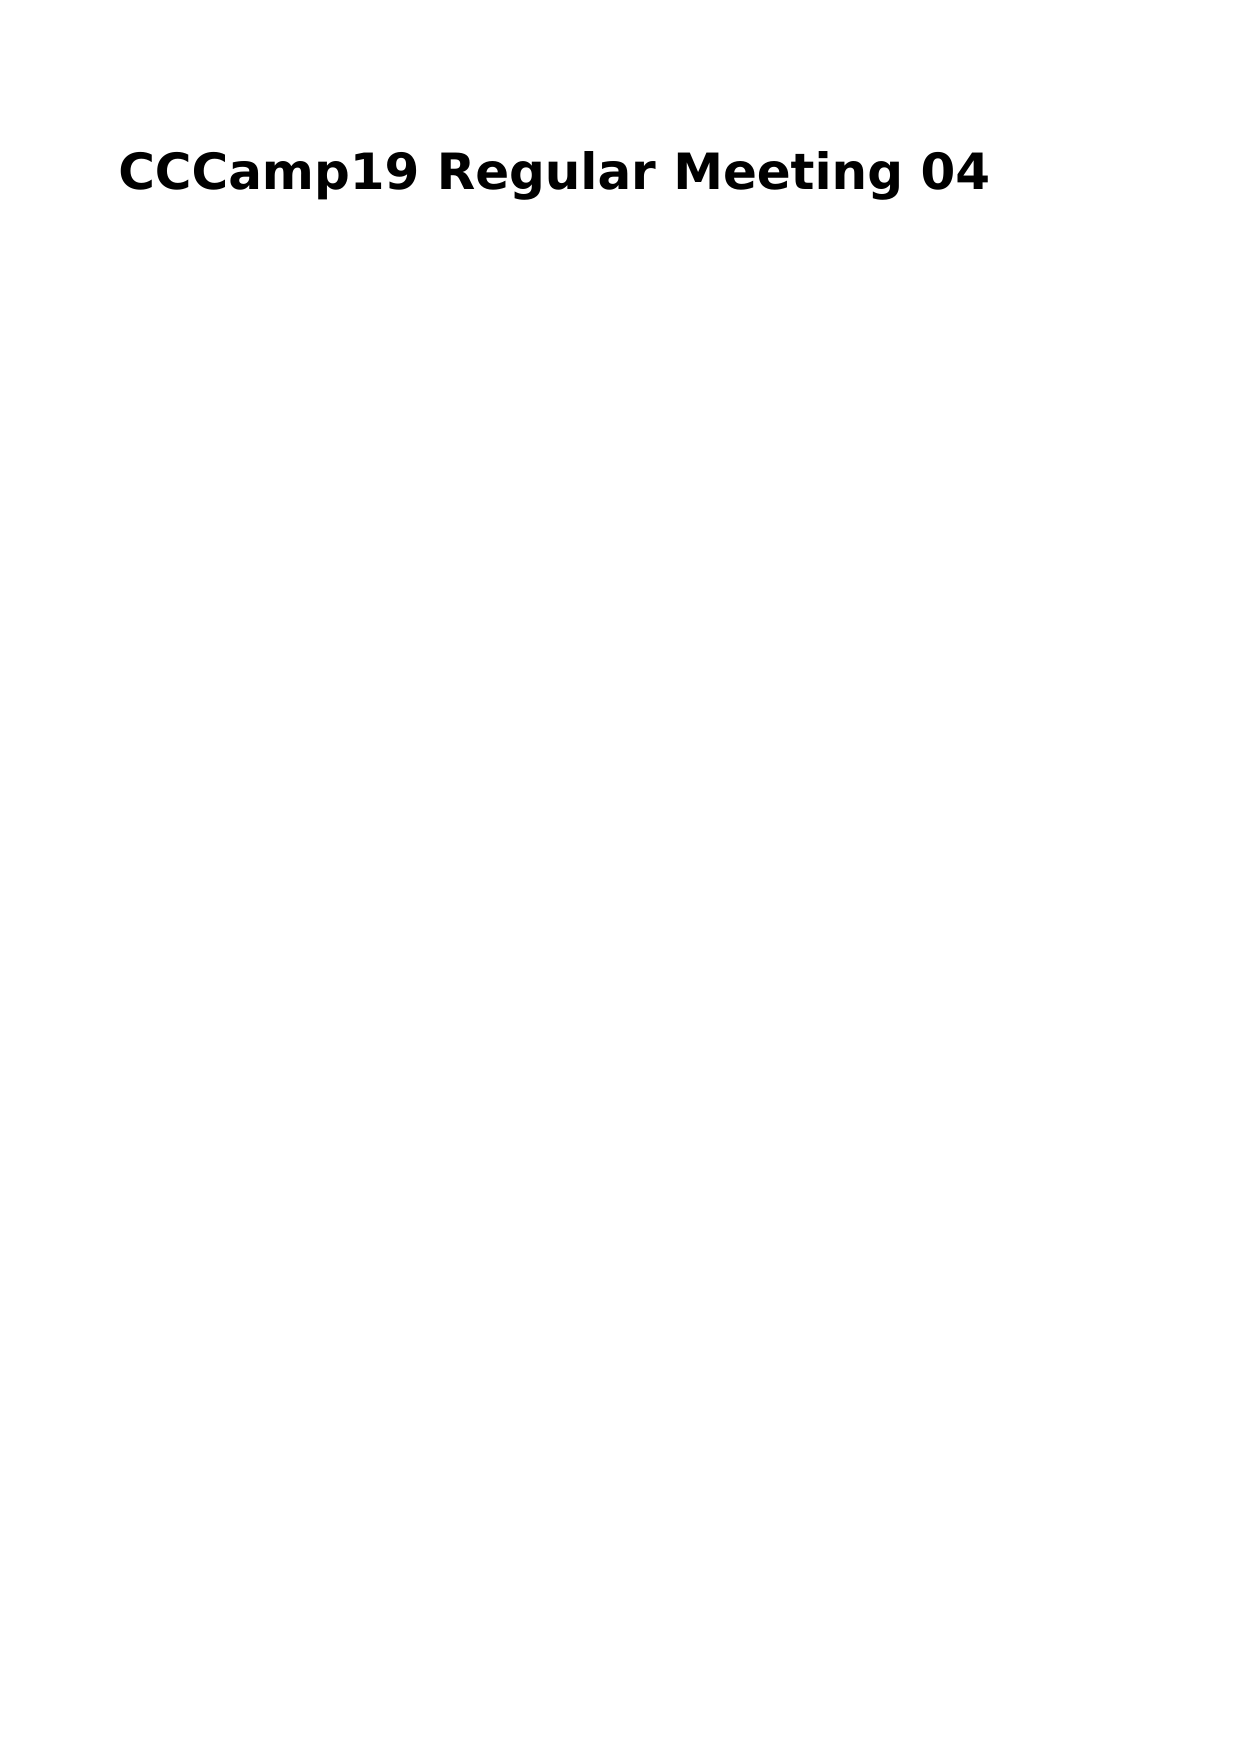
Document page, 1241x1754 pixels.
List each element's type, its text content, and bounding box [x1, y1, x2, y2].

subtitle CCCamp19 Regular Meeting 04 [118, 143, 1122, 201]
